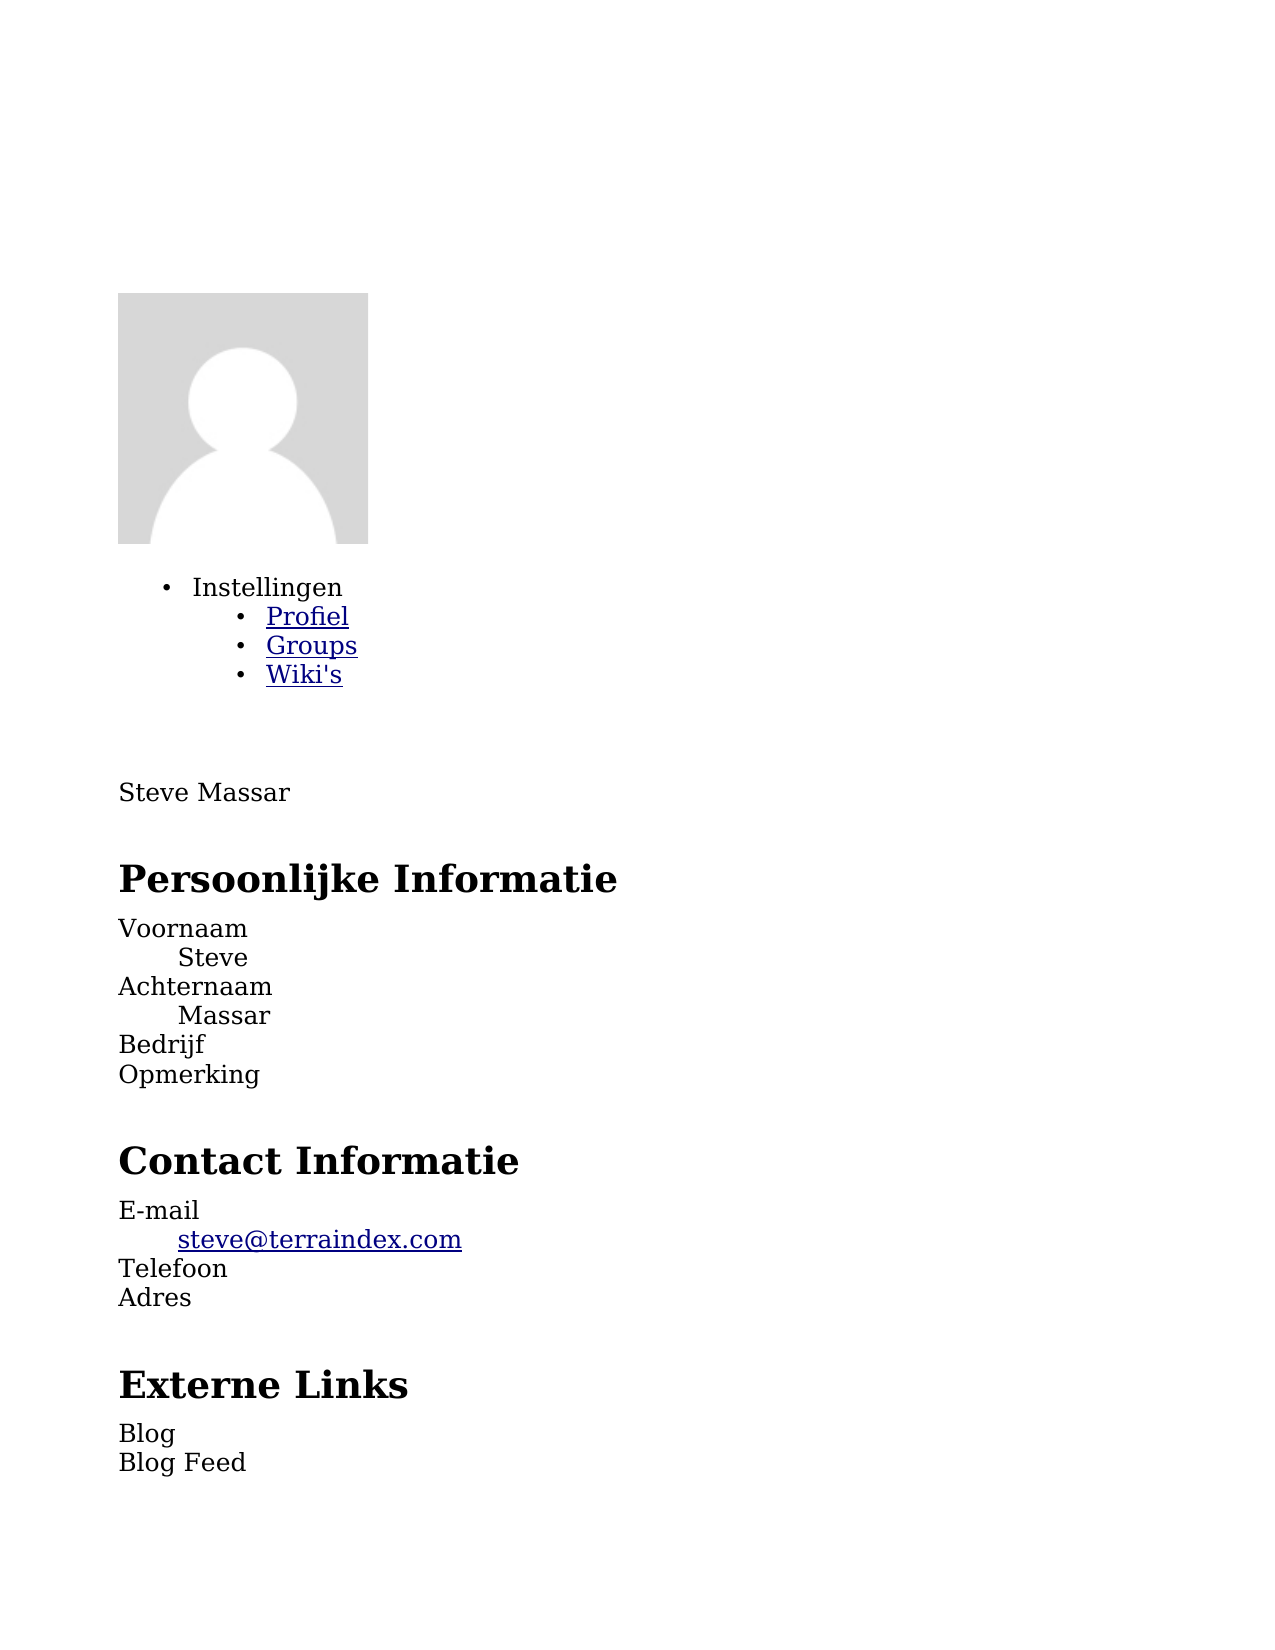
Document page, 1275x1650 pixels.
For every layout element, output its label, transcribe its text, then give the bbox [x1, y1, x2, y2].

list Profiel [236, 602, 1216, 631]
list steve@terraindex.com [177, 1225, 1216, 1254]
subtitle Achternaam [118, 972, 1216, 1001]
subtitle Voornaam [118, 914, 1216, 943]
list Wiki's [236, 661, 1216, 690]
list Instellingen [162, 573, 1216, 602]
subtitle Externe Links [118, 1363, 1216, 1407]
subtitle Adres [118, 1283, 1216, 1312]
subtitle Contact Informatie [118, 1139, 1216, 1183]
list Massar [177, 1001, 1216, 1031]
subtitle E-mail [118, 1196, 1216, 1225]
picture [118, 293, 369, 544]
subtitle Blog Feed [118, 1448, 1216, 1478]
subtitle Persoonlijke Informatie [118, 857, 1216, 901]
list Groups [236, 631, 1216, 661]
text Steve Massar [118, 778, 1216, 807]
subtitle Opmerking [118, 1060, 1216, 1089]
subtitle Blog [118, 1419, 1216, 1448]
list Steve [177, 943, 1216, 972]
subtitle Telefoon [118, 1254, 1216, 1283]
subtitle Bedrijf [118, 1031, 1216, 1060]
